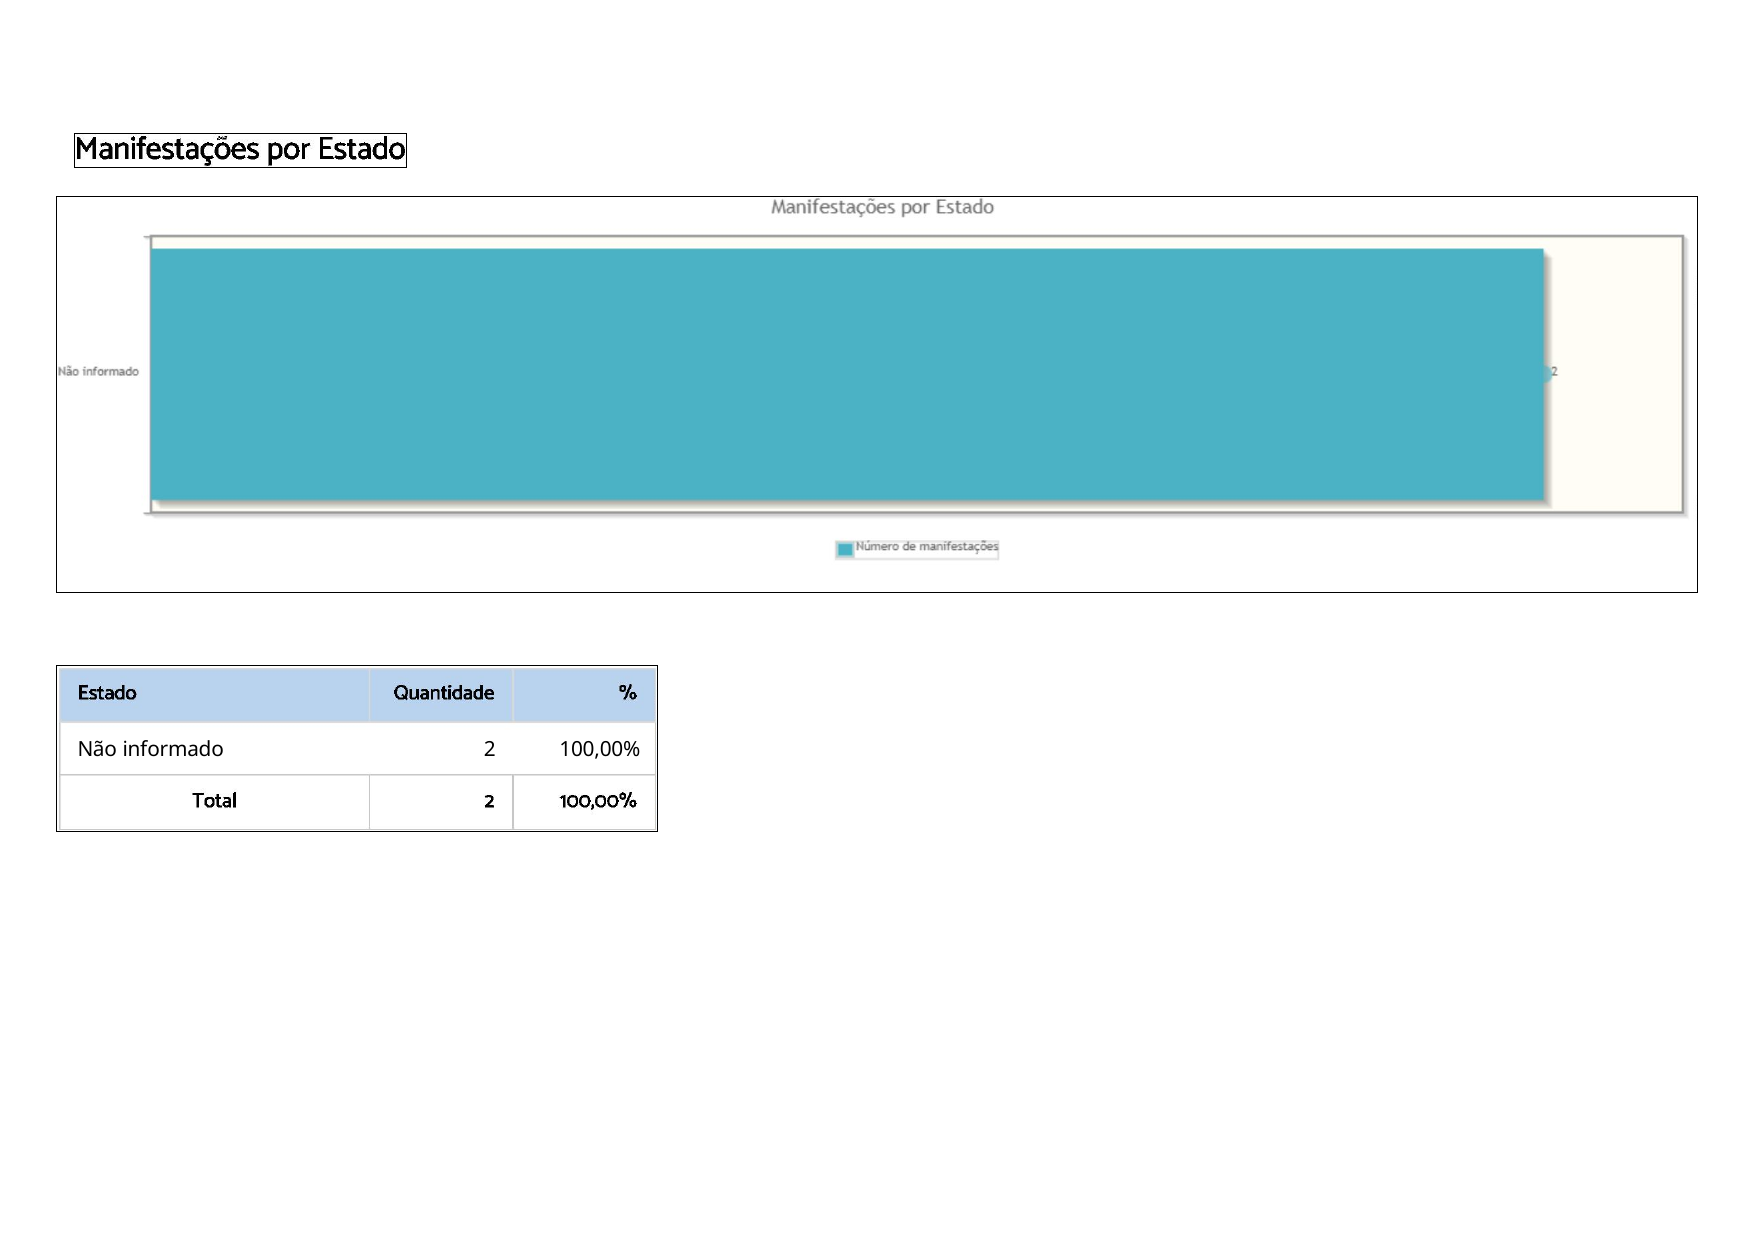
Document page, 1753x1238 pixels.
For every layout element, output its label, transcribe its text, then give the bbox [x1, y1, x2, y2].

text 100,00% [559, 729, 661, 763]
picture [57, 666, 657, 831]
text Não informado [77, 729, 232, 763]
picture [75, 134, 406, 167]
picture [57, 197, 1697, 592]
text 2 [484, 729, 519, 763]
